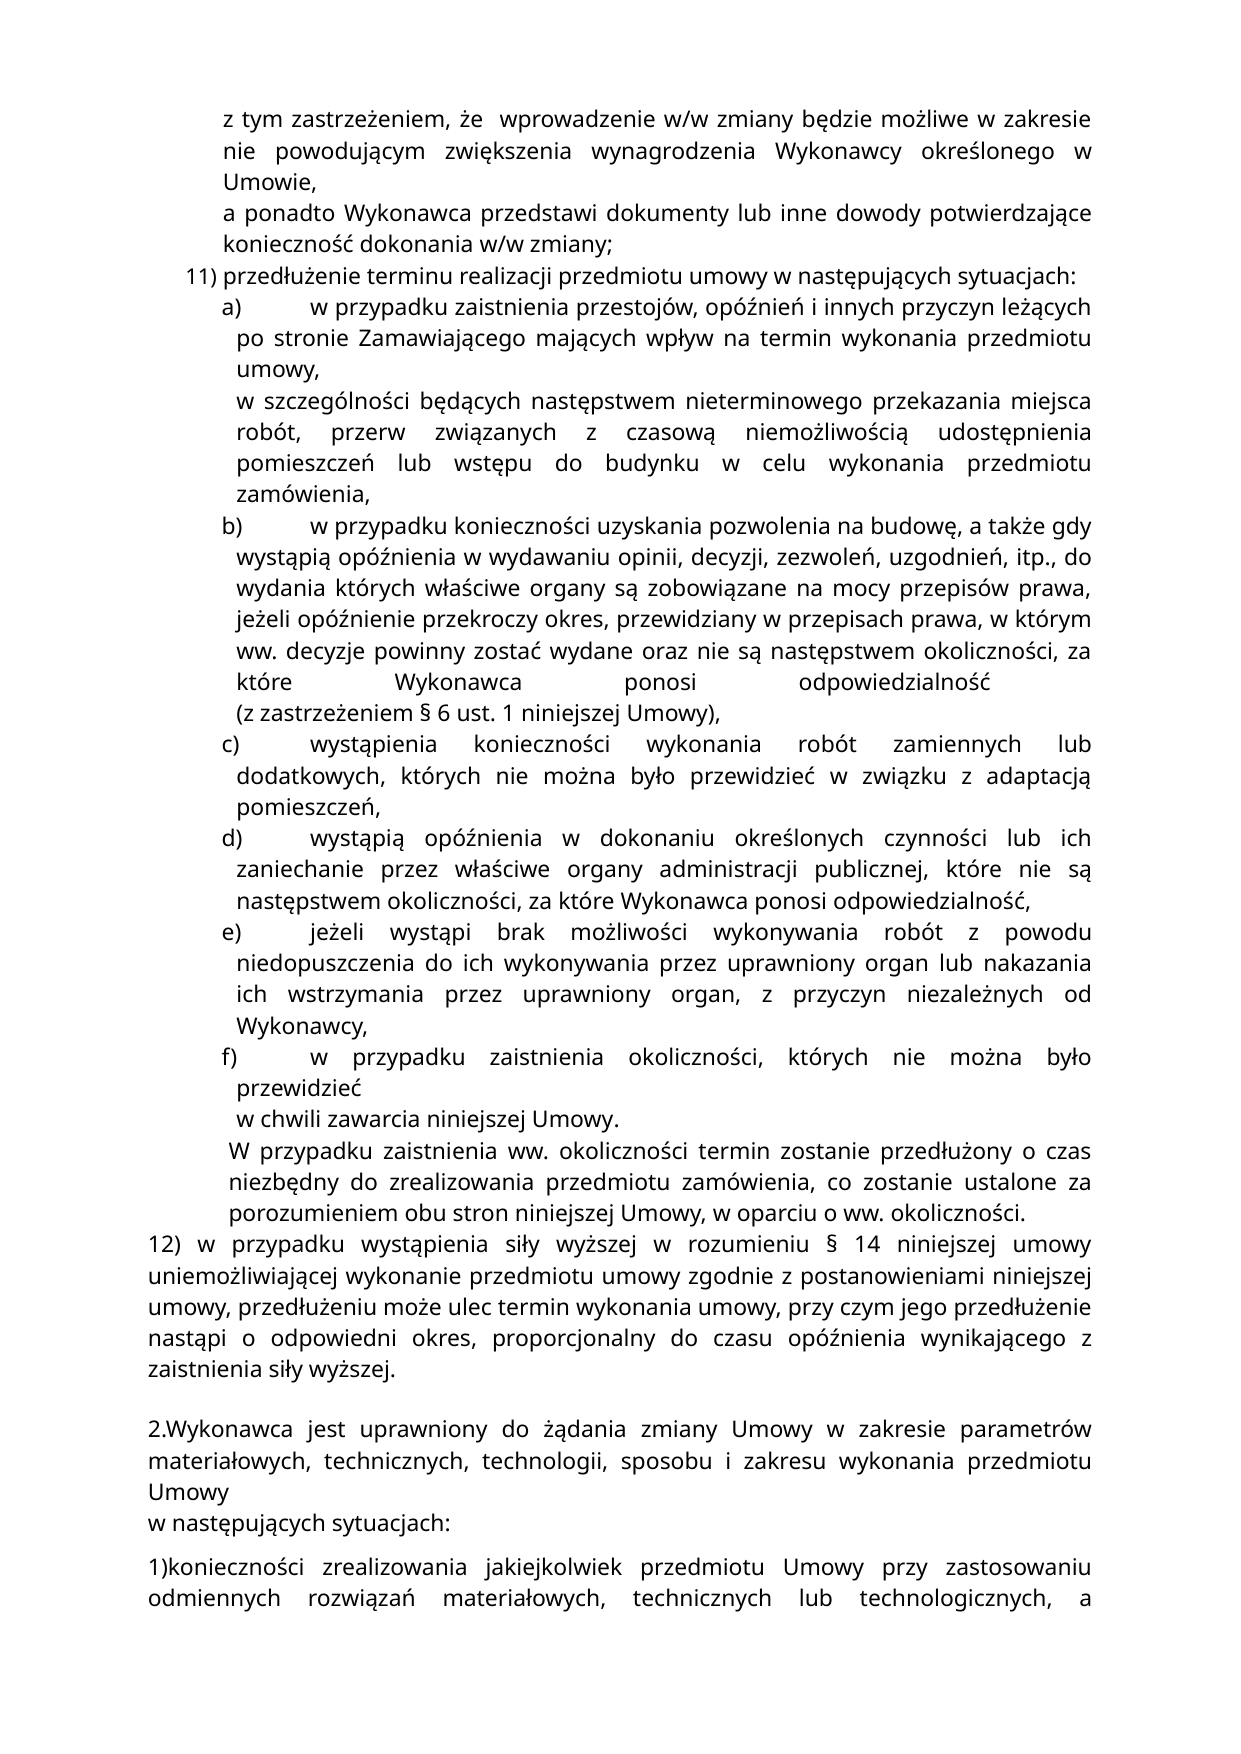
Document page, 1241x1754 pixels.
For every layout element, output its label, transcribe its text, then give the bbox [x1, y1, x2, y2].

list 1)konieczności zrealizowania jakiejkolwiek przedmiotu Umowy przy zastosowaniu odmiennych rozwiązań materiałowych, technicznych lub technologicznych, a [148, 1551, 1093, 1613]
list w przypadku konieczności uzyskania pozwolenia na budowę, a także gdy wystąpią opóźnienia w wydawaniu opinii, decyzji, zezwoleń, uzgodnień, itp., do wydania których właściwe organy są zobowiązane na mocy przepisów prawa, jeżeli opóźnienie przekroczy okres, przewidziany w przepisach prawa, w którym ww. decyzje powinny zostać wydane oraz nie są następstwem okoliczności, za które Wykonawca ponosi odpowiedzialność (z zastrzeżeniem § 6 ust. 1 niniejszej Umowy), [221, 510, 1093, 728]
list w przypadku zaistnienia okoliczności, których nie można było przewidzieć w chwili zawarcia niniejszej Umowy. [221, 1041, 1093, 1135]
list przedłużenie terminu realizacji przedmiotu umowy w następujących sytuacjach: [185, 260, 1093, 291]
list 2.Wykonawca jest uprawniony do żądania zmiany Umowy w zakresie parametrów materiałowych, technicznych, technologii, sposobu i zakresu wykonania przedmiotu Umowy w następujących sytuacjach: [148, 1413, 1093, 1538]
text W przypadku zaistnienia ww. okoliczności termin zostanie przedłużony o czas niezbędny do zrealizowania przedmiotu zamówienia, co zostanie ustalone za porozumieniem obu stron niniejszej Umowy, w oparciu o ww. okoliczności. [228, 1135, 1093, 1228]
list wystąpienia konieczności wykonania robót zamiennych lub dodatkowych, których nie można było przewidzieć w związku z adaptacją pomieszczeń, [221, 728, 1093, 822]
list wystąpią opóźnienia w dokonaniu określonych czynności lub ich zaniechanie przez właściwe organy administracji publicznej, które nie są następstwem okoliczności, za które Wykonawca ponosi odpowiedzialność, [221, 822, 1093, 916]
list jeżeli wystąpi brak możliwości wykonywania robót z powodu niedopuszczenia do ich wykonywania przez uprawniony organ lub nakazania ich wstrzymania przez uprawniony organ, z przyczyn niezależnych od Wykonawcy, [221, 916, 1093, 1041]
list w przypadku zaistnienia przestojów, opóźnień i innych przyczyn leżących po stronie Zamawiającego mających wpływ na termin wykonania przedmiotu umowy, w szczególności będących następstwem nieterminowego przekazania miejsca robót, przerw związanych z czasową niemożliwością udostępnienia pomieszczeń lub wstępu do budynku w celu wykonania przedmiotu zamówienia, [221, 291, 1093, 510]
list z tym zastrzeżeniem, że wprowadzenie w/w zmiany będzie możliwe w zakresie nie powodującym zwiększenia wynagrodzenia Wykonawcy określonego w Umowie, a ponadto Wykonawca przedstawi dokumenty lub inne dowody potwierdzające konieczność dokonania w/w zmiany; [185, 103, 1093, 260]
text 12) w przypadku wystąpienia siły wyższej w rozumieniu § 14 niniejszej umowy uniemożliwiającej wykonanie przedmiotu umowy zgodnie z postanowieniami niniejszej umowy, przedłużeniu może ulec termin wykonania umowy, przy czym jego przedłużenie nastąpi o odpowiedni okres, proporcjonalny do czasu opóźnienia wynikającego z zaistnienia siły wyższej. [148, 1228, 1093, 1385]
